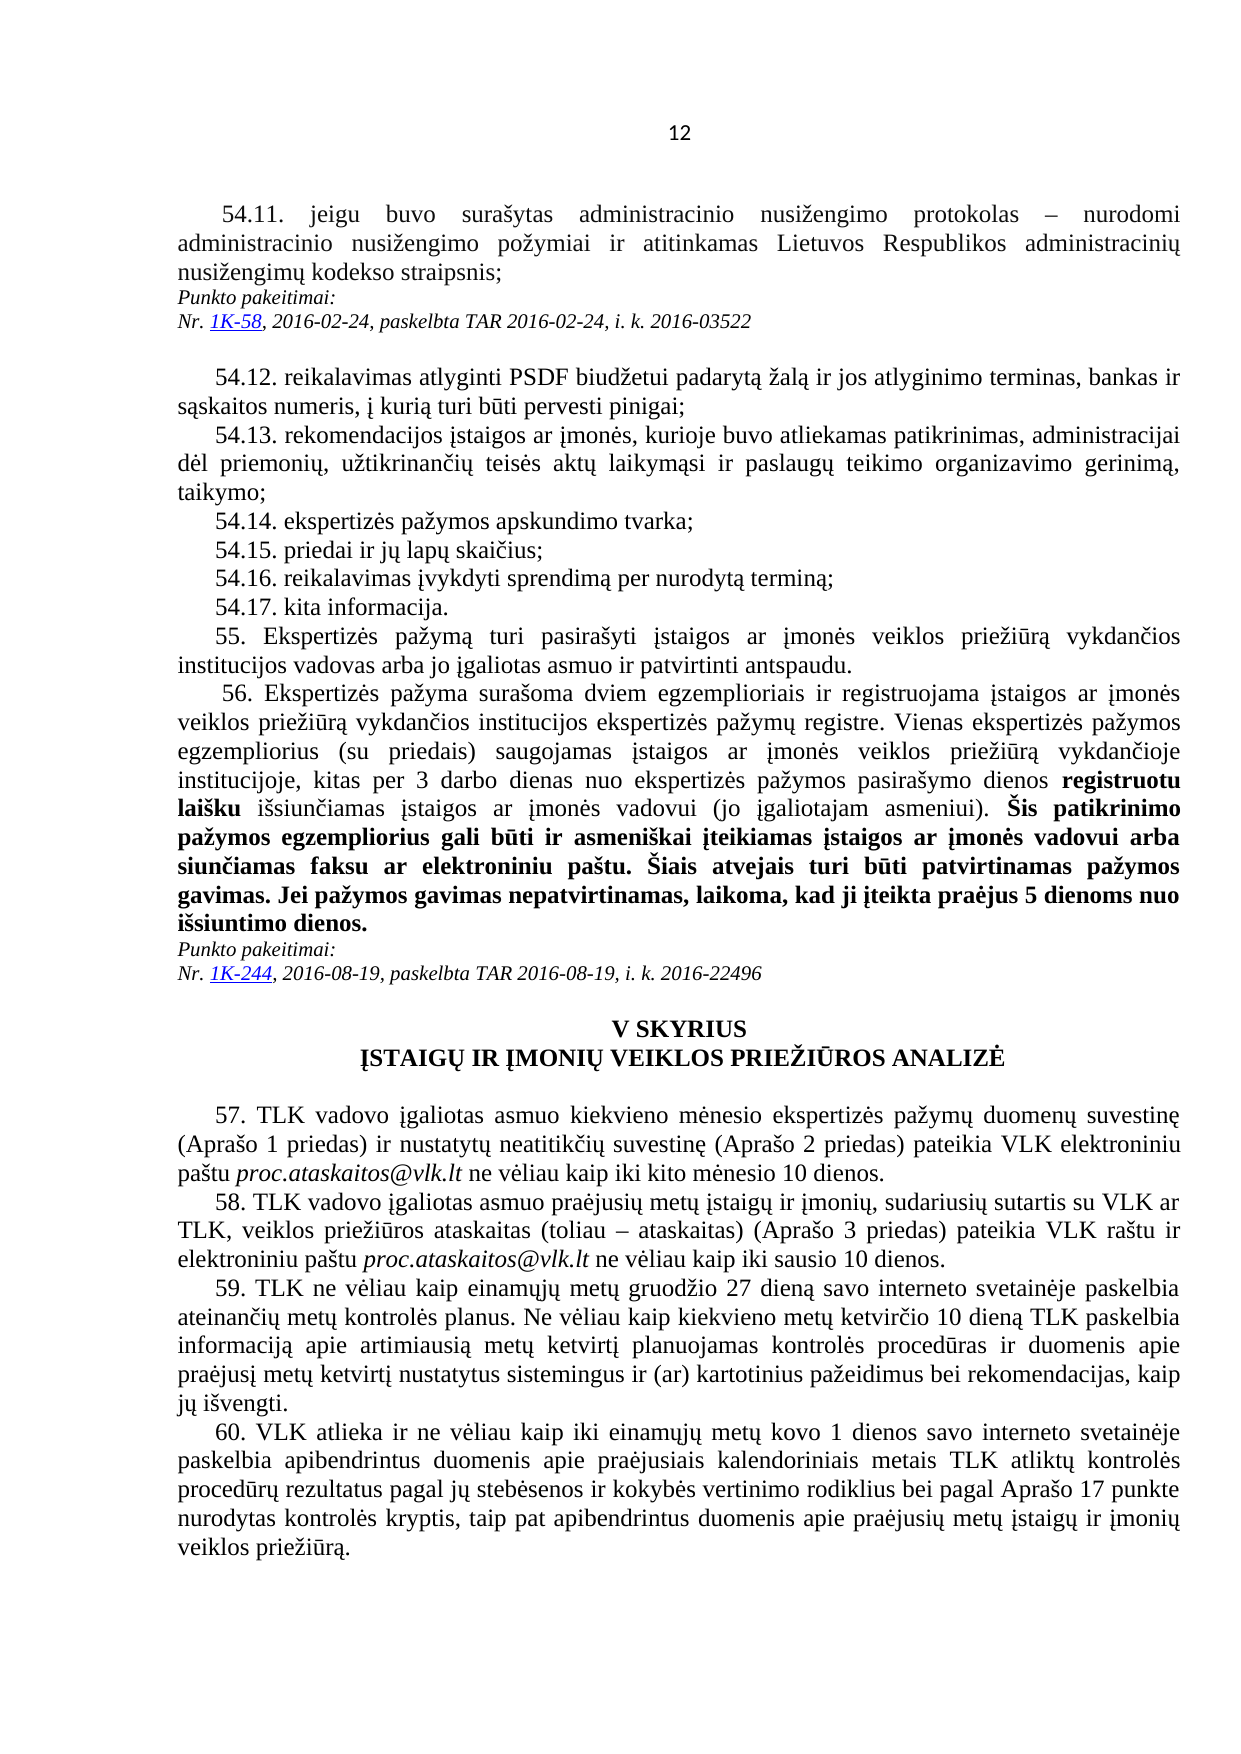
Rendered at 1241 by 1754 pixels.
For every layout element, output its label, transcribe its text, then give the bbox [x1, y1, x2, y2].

text 59. TLK ne vėliau kaip einamųjų metų gruodžio 27 dieną savo interneto svetainėje paskelbia ateinančių metų kontrolės planus. Ne vėliau kaip kiekvieno metų ketvirčio 10 dieną TLK paskelbia informaciją apie artimiausią metų ketvirtį planuojamas kontrolės procedūras ir duomenis apie praėjusį metų ketvirtį nustatytus sistemingus ir (ar) kartotinius pažeidimus bei rekomendacijas, kaip jų išvengti. [177, 1273, 1181, 1417]
text 54.17. kita informacija. [177, 592, 1181, 621]
text Punkto pakeitimai: [177, 937, 1181, 961]
text V SKYRIUS [177, 1014, 1181, 1043]
text 54.13. rekomendacijos įstaigos ar įmonės, kurioje buvo atliekamas patikrinimas, administracijai dėl priemonių, užtikrinančių teisės aktų laikymąsi ir paslaugų teikimo organizavimo gerinimą, taikymo; [177, 420, 1181, 506]
text 54.12. reikalavimas atlyginti PSDF biudžetui padarytą žalą ir jos atlyginimo terminas, bankas ir sąskaitos numeris, į kurią turi būti pervesti pinigai; [177, 362, 1181, 420]
text 54.11. jeigu buvo surašytas administracinio nusižengimo protokolas – nurodomi administracinio nusižengimo požymiai ir atitinkamas Lietuvos Respublikos administracinių nusižengimų kodekso straipsnis; [177, 199, 1181, 285]
text 54.14. ekspertizės pažymos apskundimo tvarka; [177, 506, 1181, 535]
text 60. VLK atlieka ir ne vėliau kaip iki einamųjų metų kovo 1 dienos savo interneto svetainėje paskelbia apibendrintus duomenis apie praėjusiais kalendoriniais metais TLK atliktų kontrolės procedūrų rezultatus pagal jų stebėsenos ir kokybės vertinimo rodiklius bei pagal Aprašo 17 punkte nurodytas kontrolės kryptis, taip pat apibendrintus duomenis apie praėjusių metų įstaigų ir įmonių veiklos priežiūrą. [177, 1417, 1181, 1560]
text 57. TLK vadovo įgaliotas asmuo kiekvieno mėnesio ekspertizės pažymų duomenų suvestinę (Aprašo 1 priedas) ir nustatytų neatitikčių suvestinę (Aprašo 2 priedas) pateikia VLK elektroniniu paštu proc.ataskaitos@vlk.lt ne vėliau kaip iki kito mėnesio 10 dienos. [177, 1100, 1181, 1187]
text Nr. 1K-244, 2016-08-19, paskelbta TAR 2016-08-19, i. k. 2016-22496 [177, 961, 1181, 985]
text Nr. 1K-58, 2016-02-24, paskelbta TAR 2016-02-24, i. k. 2016-03522 [177, 309, 1181, 333]
text 56. Ekspertizės pažyma surašoma dviem egzemplioriais ir registruojama įstaigos ar įmonės veiklos priežiūrą vykdančios institucijos ekspertizės pažymų registre. Vienas ekspertizės pažymos egzempliorius (su priedais) saugojamas įstaigos ar įmonės veiklos priežiūrą vykdančioje institucijoje, kitas per 3 darbo dienas nuo ekspertizės pažymos pasirašymo dienos registruotu laišku išsiunčiamas įstaigos ar įmonės vadovui (jo įgaliotajam asmeniui). Šis patikrinimo pažymos egzempliorius gali būti ir asmeniškai įteikiamas įstaigos ar įmonės vadovui arba siunčiamas faksu ar elektroniniu paštu. Šiais atvejais turi būti patvirtinamas pažymos gavimas. Jei pažymos gavimas nepatvirtinamas, laikoma, kad ji įteikta praėjus 5 dienoms nuo išsiuntimo dienos. [177, 678, 1181, 937]
text 54.16. reikalavimas įvykdyti sprendimą per nurodytą terminą; [177, 563, 1181, 592]
text Punkto pakeitimai: [177, 285, 1181, 309]
text ĮSTAIGŲ IR ĮMONIŲ VEIKLOS PRIEŽIŪROS ANALIZĖ [177, 1043, 1181, 1072]
text 54.15. priedai ir jų lapų skaičius; [177, 535, 1181, 563]
text 58. TLK vadovo įgaliotas asmuo praėjusių metų įstaigų ir įmonių, sudariusių sutartis su VLK ar TLK, veiklos priežiūros ataskaitas (toliau – ataskaitas) (Aprašo 3 priedas) pateikia VLK raštu ir elektroniniu paštu proc.ataskaitos@vlk.lt ne vėliau kaip iki sausio 10 dienos. [177, 1187, 1181, 1273]
text 55. Ekspertizės pažymą turi pasirašyti įstaigos ar įmonės veiklos priežiūrą vykdančios institucijos vadovas arba jo įgaliotas asmuo ir patvirtinti antspaudu. [177, 621, 1181, 678]
